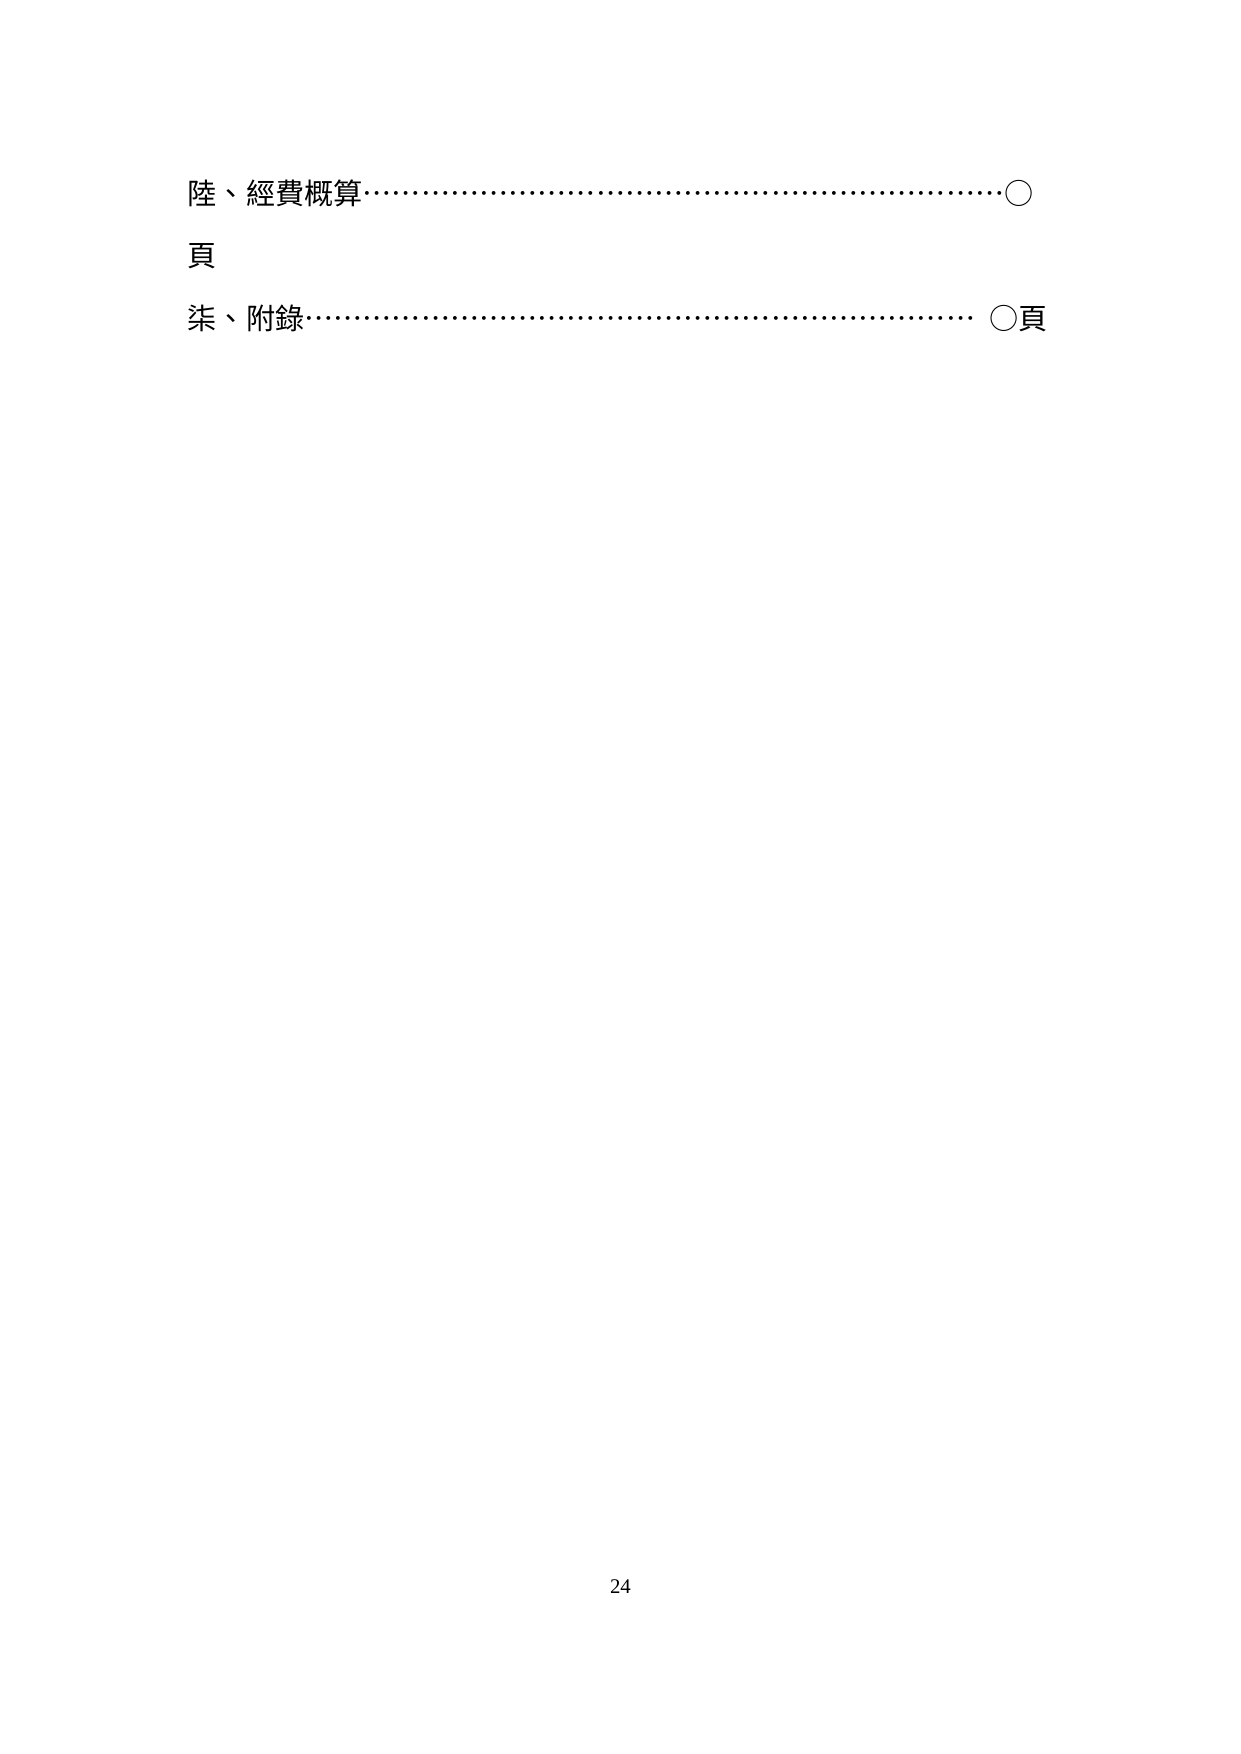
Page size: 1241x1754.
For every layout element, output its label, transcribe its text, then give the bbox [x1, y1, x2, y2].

text 陸、經費概算…………………………………………………………○頁 [187, 150, 1053, 275]
text 柒、附錄…………………………………………………………… ○頁 [187, 275, 1053, 337]
